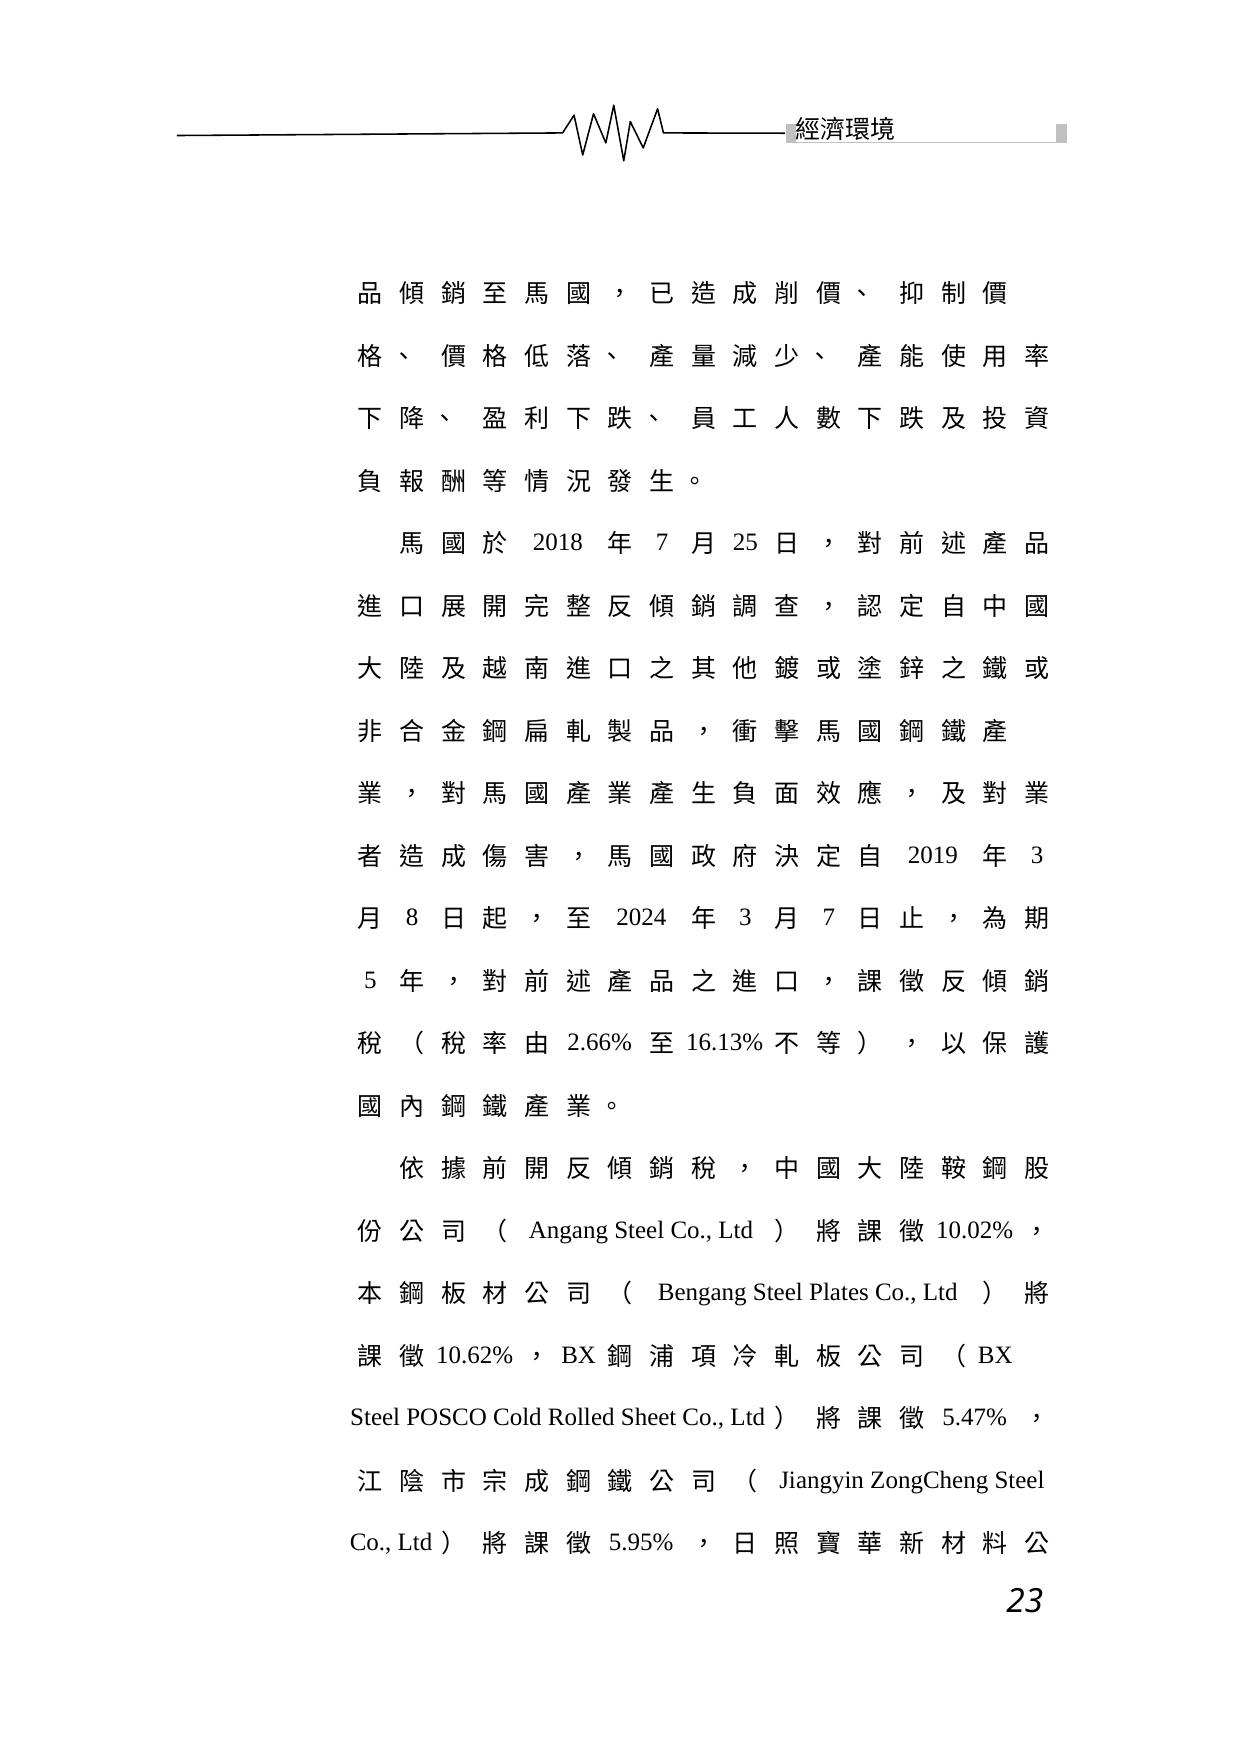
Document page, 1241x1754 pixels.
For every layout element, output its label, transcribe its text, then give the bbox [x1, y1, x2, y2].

text 馬國於2018年7月25日，對前述產品進口展開完整反傾銷調查，認定自中國大陸及越南進口之其他鍍或塗鋅之鐵或非合金鋼扁軋製品，衝擊馬國鋼鐵產業，對馬國產業產生負面效應，及對業者造成傷害，馬國政府決定自2019年3月8日起，至2024年3月7日止，為期5年，對前述產品之進口，課徵反傾銷稅（稅率由2.66%至16.13%不等），以保護國內鋼鐵產業。 [332, 500, 1058, 1125]
text 依據前開反傾銷稅，中國大陸鞍鋼股份公司（Angang Steel Co., Ltd）將課徵10.02%，本鋼板材公司（Bengang Steel Plates Co., Ltd）將課徵10.62%，BX鋼浦項冷軋板公司（BX Steel POSCO Cold Rolled Sheet Co., Ltd）將課徵5.47%，江陰市宗成鋼鐵公司（Jiangyin ZongCheng Steel Co., Ltd）將課徵5.95%，日照寶華新材料公 [332, 1125, 1058, 1563]
text 品傾銷至馬國，已造成削價、抑制價格、價格低落、產量減少、產能使用率下降、盈利下跌、員工人數下跌及投資負報酬等情況發生。 [332, 250, 1058, 500]
